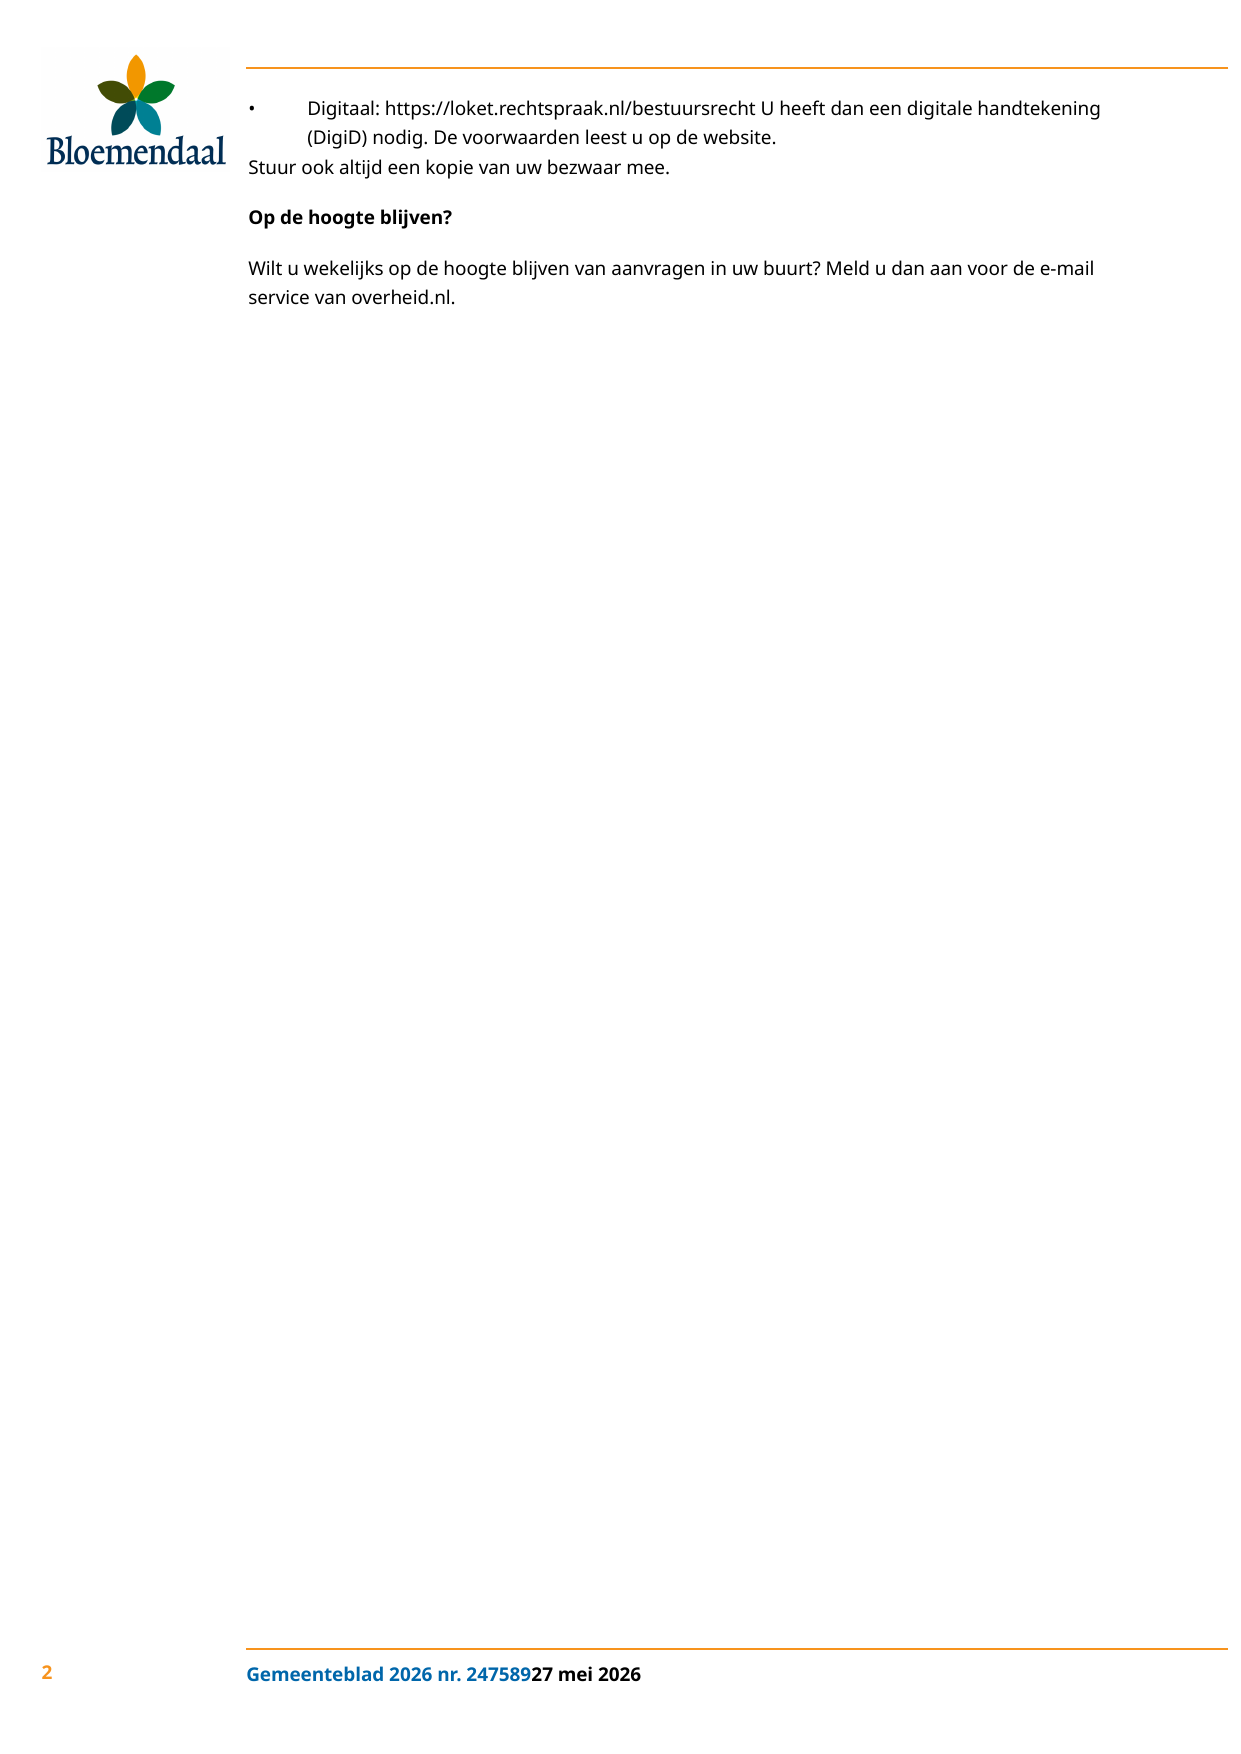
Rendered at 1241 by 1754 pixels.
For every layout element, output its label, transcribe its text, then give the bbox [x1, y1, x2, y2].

text Stuur ook altijd een kopie van uw bezwaar mee. [248, 154, 1152, 180]
text Wilt u wekelijks op de hoogte blijven van aanvragen in uw buurt? Meld u dan aan voor de e-mail service van overheid.nl. [248, 255, 1152, 310]
list Digitaal: https://loket.rechtspraak.nl/bestuursrecht U heeft dan een digitale handtekening (DigiD) nodig. De voorwaarden leest u op de website. [248, 95, 1152, 150]
picture [41, 47, 231, 172]
text Op de hoogte blijven? [248, 204, 1152, 230]
